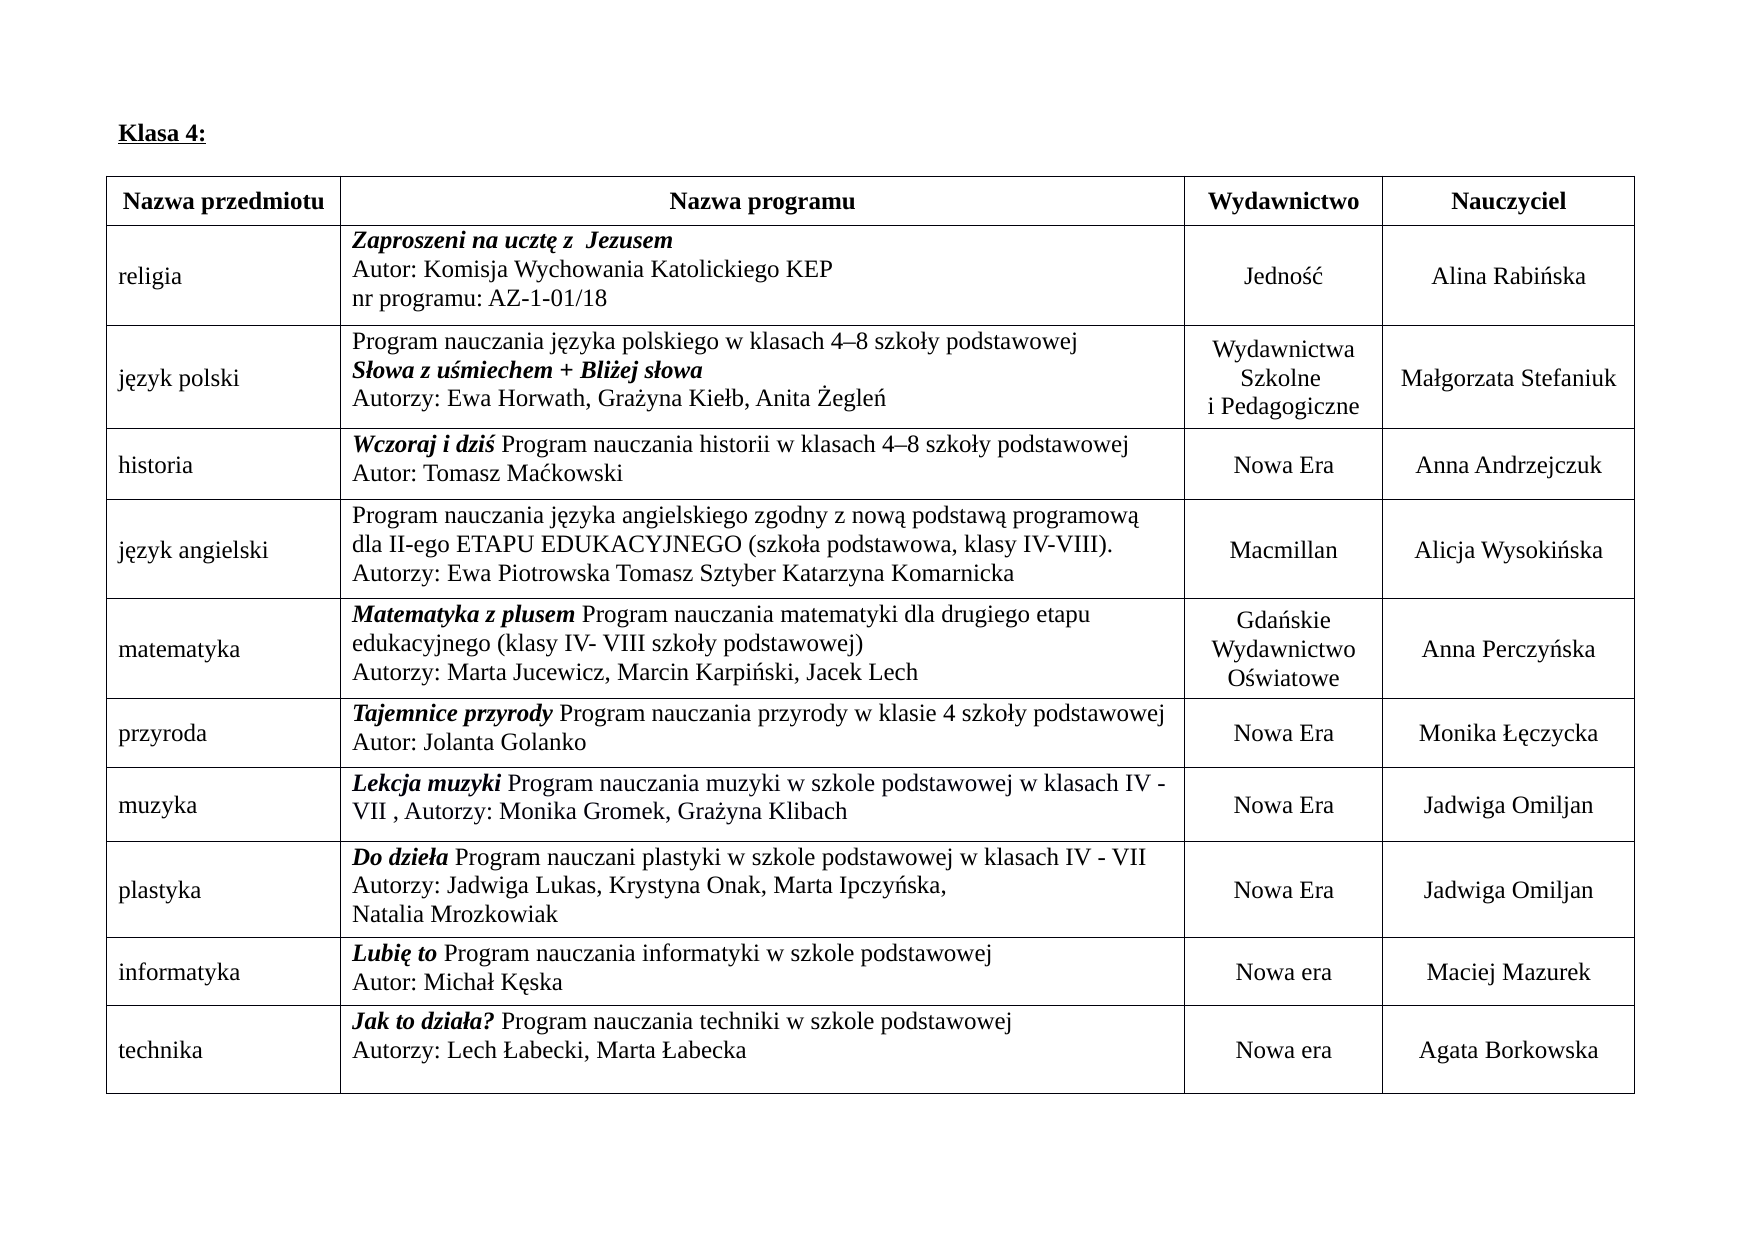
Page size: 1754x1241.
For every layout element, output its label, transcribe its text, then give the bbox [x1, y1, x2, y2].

table_cell Nowa era [1185, 1006, 1382, 1093]
table_cell Nowa Era [1185, 429, 1382, 499]
table_cell Wydawnictwa Szkolne i Pedagogiczne [1185, 326, 1382, 428]
table_cell Nowa Era [1185, 768, 1382, 841]
table_cell muzyka [107, 768, 340, 841]
table_cell Tajemnice przyrody Program nauczania przyrody w klasie 4 szkoły podstawowej Autor: Jolanta Golanko [341, 699, 1184, 767]
table_cell Matematyka z plusem Program nauczania matematyki dla drugiego etapu edukacyjnego (klasy IV- VIII szkoły podstawowej) Autorzy: Marta Jucewicz, Marcin Karpiński, Jacek Lech [341, 599, 1184, 697]
table_header Nazwa przedmiotu [107, 177, 340, 224]
table_cell Gdańskie Wydawnictwo Oświatowe [1185, 599, 1382, 697]
table_cell Wczoraj i dziś Program nauczania historii w klasach 4–8 szkoły podstawowej Autor: Tomasz Maćkowski [341, 429, 1184, 499]
table_cell Lekcja muzyki Program nauczania muzyki w szkole podstawowej w klasach IV - VII , Autorzy: Monika Gromek, Grażyna Klibach [341, 768, 1184, 841]
table_header Nazwa programu [341, 177, 1184, 224]
table_cell Jak to działa? Program nauczania techniki w szkole podstawowej Autorzy: Lech Łabecki, Marta Łabecka [341, 1006, 1184, 1093]
table_cell Jadwiga Omiljan [1383, 842, 1634, 937]
table_cell Anna Perczyńska [1383, 599, 1634, 697]
table_cell Maciej Mazurek [1383, 938, 1634, 1005]
table_cell język polski [107, 326, 340, 428]
table_cell Jadwiga Omiljan [1383, 768, 1634, 841]
table_cell Alicja Wysokińska [1383, 500, 1634, 598]
table_cell Alina Rabińska [1383, 226, 1634, 325]
table_cell Agata Borkowska [1383, 1006, 1634, 1093]
table_cell Program nauczania języka angielskiego zgodny z nową podstawą programową dla II-ego ETAPU EDUKACYJNEGO (szkoła podstawowa, klasy IV-VIII). Autorzy: Ewa Piotrowska Tomasz Sztyber Katarzyna Komarnicka [341, 500, 1184, 598]
table_cell plastyka [107, 842, 340, 937]
table_cell religia [107, 226, 340, 325]
table_cell Nowa Era [1185, 699, 1382, 767]
table_cell matematyka [107, 599, 340, 697]
table_cell technika [107, 1006, 340, 1093]
table_cell informatyka [107, 938, 340, 1005]
table_cell Małgorzata Stefaniuk [1383, 326, 1634, 428]
table_cell Nowa era [1185, 938, 1382, 1005]
table_cell Anna Andrzejczuk [1383, 429, 1634, 499]
table_cell Macmillan [1185, 500, 1382, 598]
table_cell język angielski [107, 500, 340, 598]
table_cell Nowa Era [1185, 842, 1382, 937]
table_cell przyroda [107, 699, 340, 767]
table_cell Lubię to Program nauczania informatyki w szkole podstawowej Autor: Michał Kęska [341, 938, 1184, 1005]
table_header Wydawnictwo [1185, 177, 1382, 224]
table_cell Jedność [1185, 226, 1382, 325]
table_cell Program nauczania języka polskiego w klasach 4–8 szkoły podstawowej Słowa z uśmiechem + Bliżej słowa Autorzy: Ewa Horwath, Grażyna Kiełb, Anita Żegleń [341, 326, 1184, 428]
table_cell Monika Łęczycka [1383, 699, 1634, 767]
table_cell Do dzieła Program nauczani plastyki w szkole podstawowej w klasach IV - VII Autorzy: Jadwiga Lukas, Krystyna Onak, Marta Ipczyńska, Natalia Mrozkowiak [341, 842, 1184, 937]
table_header Nauczyciel [1383, 177, 1634, 224]
table_cell Zaproszeni na ucztę z Jezusem Autor: Komisja Wychowania Katolickiego KEP nr programu: AZ-1-01/18 [341, 226, 1184, 325]
table_cell historia [107, 429, 340, 499]
text Klasa 4: [118, 118, 1636, 147]
